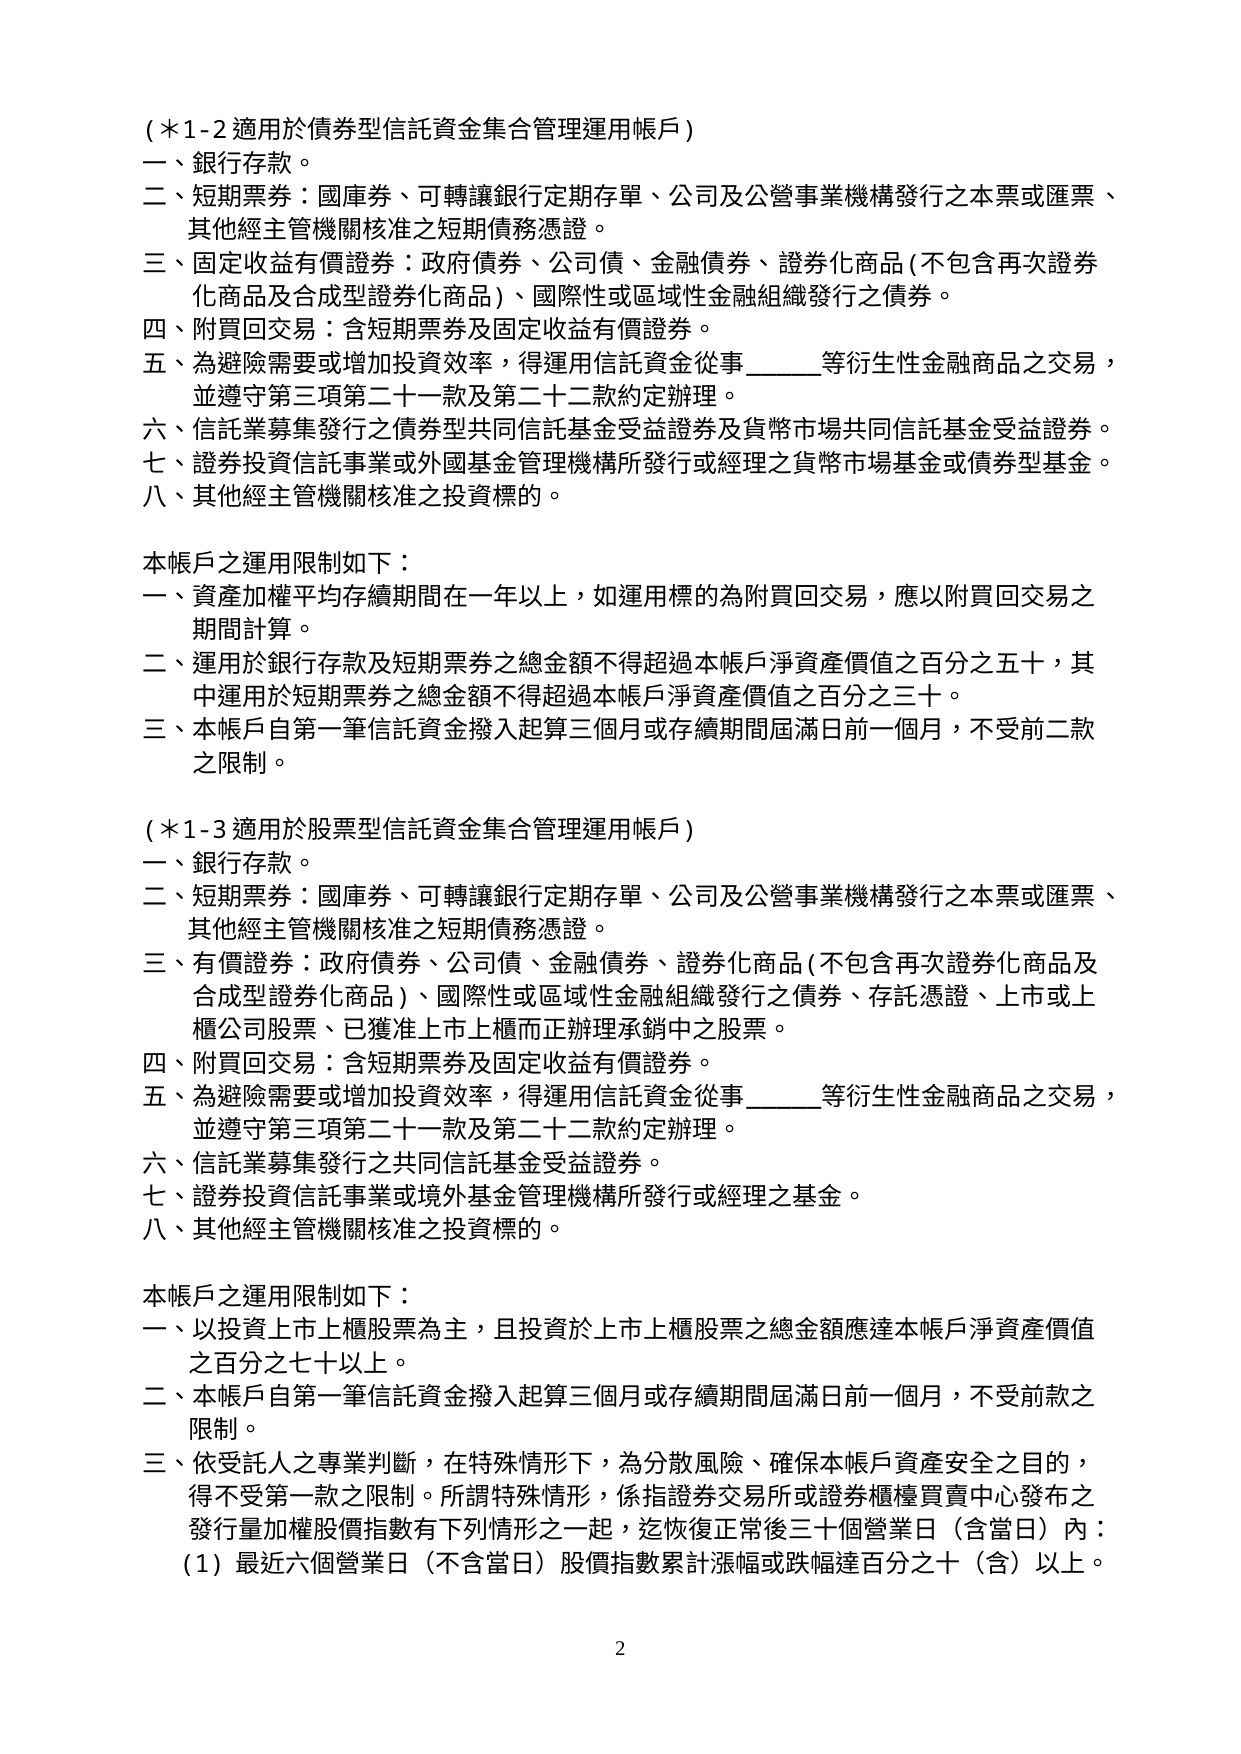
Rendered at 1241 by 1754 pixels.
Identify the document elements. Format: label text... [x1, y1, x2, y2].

text 三、本帳戶自第一筆信託資金撥入起算三個月或存續期間屆滿日前一個月，不受前二款之限制。 [142, 712, 1098, 779]
text 八、其他經主管機關核准之投資標的。 [142, 479, 1098, 512]
text 三、固定收益有價證券：政府債券、公司債、金融債券、證券化商品(不包含再次證券化商品及合成型證券化商品)、國際性或區域性金融組織發行之債券。 [142, 246, 1098, 312]
text 二、運用於銀行存款及短期票券之總金額不得超過本帳戶淨資產價值之百分之五十，其中運用於短期票券之總金額不得超過本帳戶淨資產價值之百分之三十。 [142, 646, 1098, 712]
text 五、為避險需要或增加投資效率，得運用信託資金從事_____等衍生性金融商品之交易，並遵守第三項第二十一款及第二十二款約定辦理。 [142, 1079, 1098, 1146]
text 四、附買回交易：含短期票券及固定收益有價證券。 [142, 1046, 1098, 1079]
text 七、證券投資信託事業或境外基金管理機構所發行或經理之基金。 [142, 1179, 1098, 1212]
text (＊1-2適用於債券型信託資金集合管理運用帳戶) [142, 112, 1098, 146]
text 二、短期票券：國庫券、可轉讓銀行定期存單、公司及公營事業機構發行之本票或匯票、其他經主管機關核准之短期債務憑證。 [142, 179, 1098, 246]
text 四、附買回交易：含短期票券及固定收益有價證券。 [142, 312, 1098, 346]
text 二、本帳戶自第一筆信託資金撥入起算三個月或存續期間屆滿日前一個月，不受前款之限制。 [142, 1379, 1098, 1446]
text 一、資產加權平均存續期間在一年以上，如運用標的為附買回交易，應以附買回交易之期間計算。 [142, 579, 1098, 646]
text 一、以投資上市上櫃股票為主，且投資於上市上櫃股票之總金額應達本帳戶淨資產價值之百分之七十以上。 [142, 1312, 1098, 1379]
text 八、其他經主管機關核准之投資標的。 [142, 1212, 1098, 1246]
text 本帳戶之運用限制如下： [142, 1279, 1098, 1312]
text 六、信託業募集發行之債券型共同信託基金受益證券及貨幣市場共同信託基金受益證券。 [142, 412, 1098, 446]
text 三、有價證券：政府債券、公司債、金融債券、證券化商品(不包含再次證券化商品及合成型證券化商品)、國際性或區域性金融組織發行之債券、存託憑證、上市或上櫃公司股票、已獲准上市上櫃而正辦理承銷中之股票。 [142, 946, 1098, 1046]
text 一、銀行存款。 [142, 146, 1098, 179]
text (＊1-3適用於股票型信託資金集合管理運用帳戶) [142, 812, 1098, 846]
text 本帳戶之運用限制如下： [142, 546, 1098, 579]
list 最近六個營業日（不含當日）股價指數累計漲幅或跌幅達百分之十（含）以上。 [179, 1546, 1098, 1579]
text 六、信託業募集發行之共同信託基金受益證券。 [142, 1146, 1098, 1179]
text 七、證券投資信託事業或外國基金管理機構所發行或經理之貨幣市場基金或債券型基金。 [142, 446, 1098, 479]
text 三、依受託人之專業判斷，在特殊情形下，為分散風險、確保本帳戶資產安全之目的，得不受第一款之限制。所謂特殊情形，係指證券交易所或證券櫃檯買賣中心發布之發行量加權股價指數有下列情形之一起，迄恢復正常後三十個營業日（含當日）內： [142, 1446, 1098, 1546]
text 二、短期票券：國庫券、可轉讓銀行定期存單、公司及公營事業機構發行之本票或匯票、其他經主管機關核准之短期債務憑證。 [142, 879, 1098, 946]
text 一、銀行存款。 [142, 846, 1098, 879]
text 五、為避險需要或增加投資效率，得運用信託資金從事_____等衍生性金融商品之交易，並遵守第三項第二十一款及第二十二款約定辦理。 [142, 346, 1098, 412]
